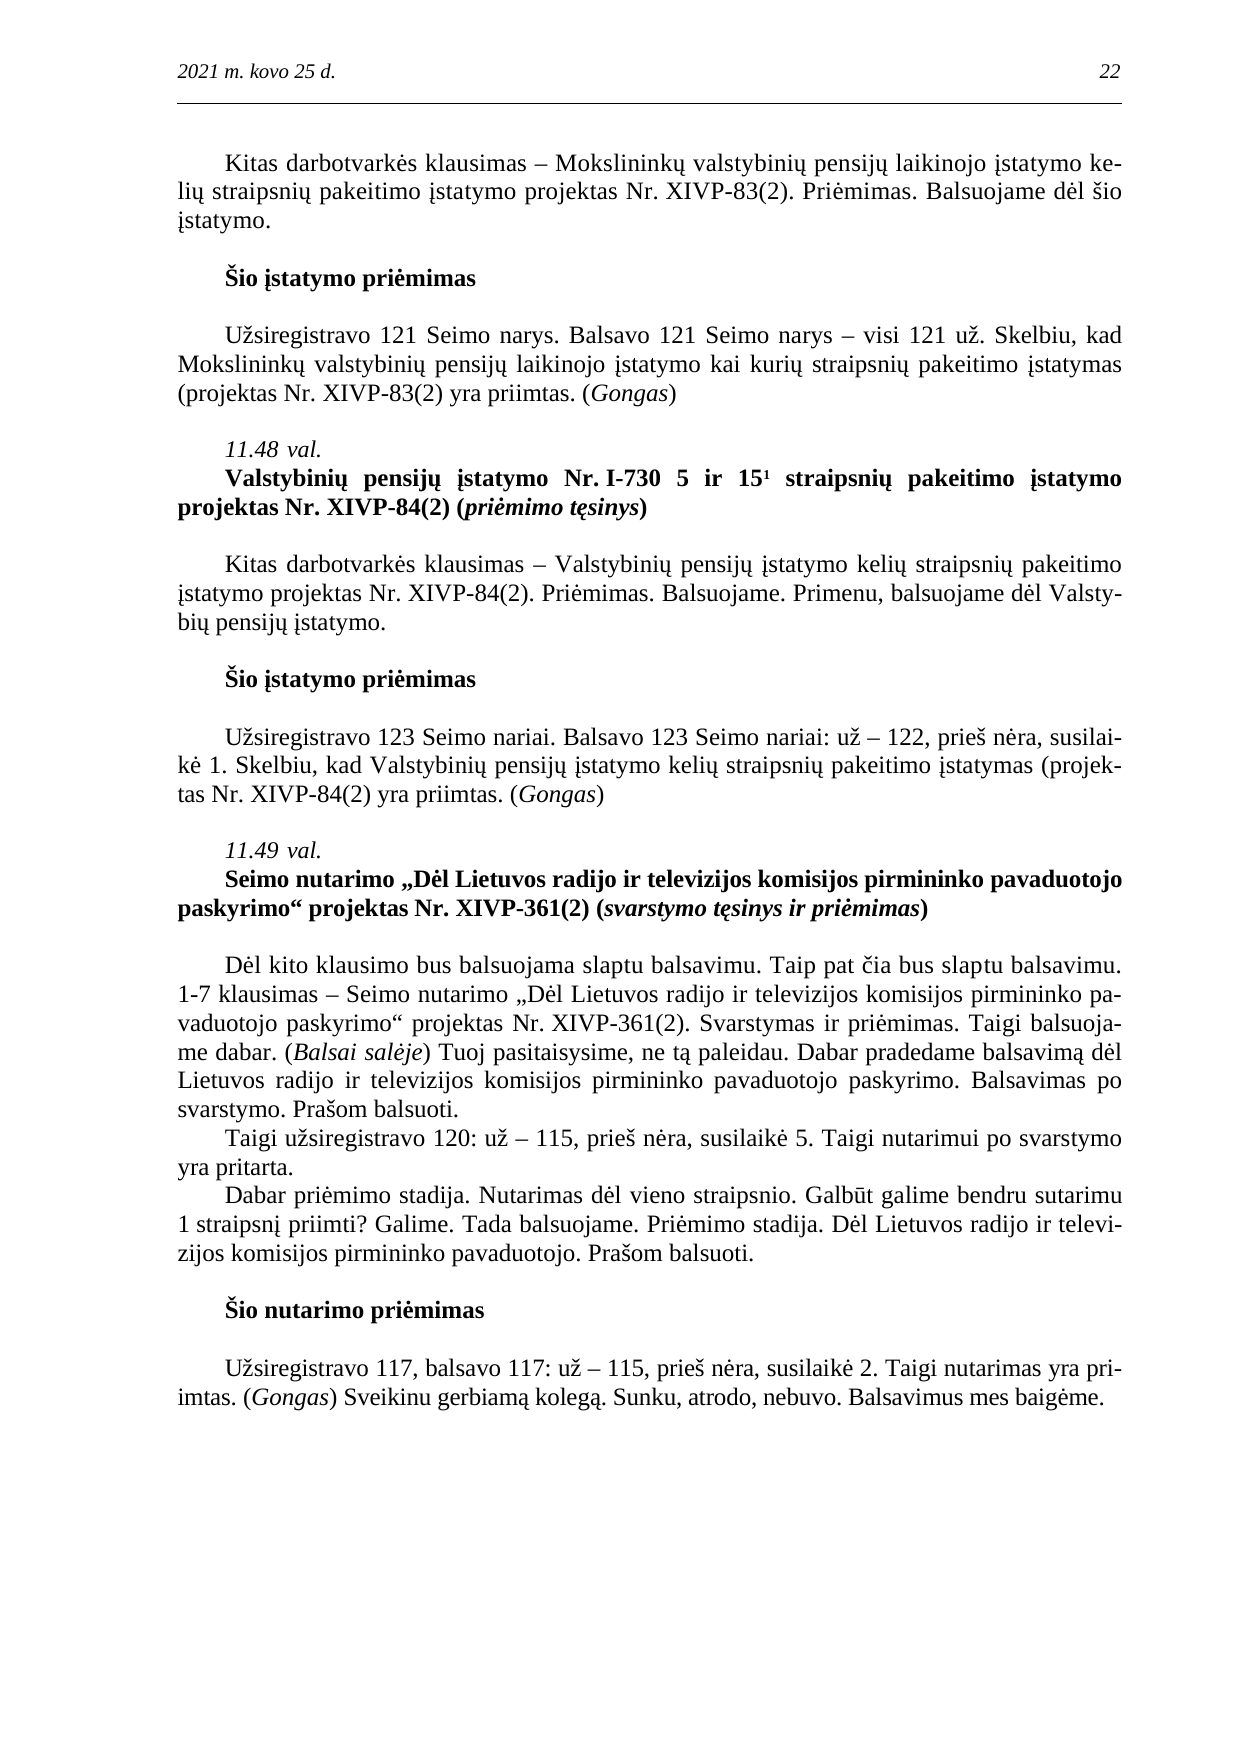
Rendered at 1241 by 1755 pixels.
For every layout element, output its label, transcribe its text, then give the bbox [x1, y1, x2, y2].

text Už­si­re­gist­ra­vo 121 Sei­mo na­rys. Bal­sa­vo 121 Sei­mo na­rys – vi­si 121 už. Skel­biu, kad Moks­li­nin­kų vals­ty­bi­nių pen­si­jų lai­ki­no­jo įsta­ty­mo kai ku­rių straips­nių pa­kei­ti­mo įsta­ty­mas (pro­jek­tas Nr. XIVP-83(2) yra pri­im­tas. (Gon­gas) [177, 320, 1122, 406]
text Šio įsta­ty­mo pri­ėmi­mas [177, 263, 1122, 291]
text Ki­tas dar­bo­tvarkės klau­si­mas – Moks­li­nin­kų vals­ty­bi­nių pen­si­jų lai­ki­no­jo įsta­ty­mo ke­lių strai­ps­nių pa­kei­ti­mo įsta­ty­mo pro­jek­tas Nr. XIVP-83(2). Pri­ėmi­mas. Bal­suo­ja­me dėl šio įsta­ty­mo. [177, 148, 1122, 234]
text Šio įsta­ty­mo pri­ėmi­mas [177, 664, 1122, 693]
text Tai­gi už­si­re­gist­ra­vo 120: už – 115, prieš nė­ra, su­si­lai­kė 5. Tai­gi nu­ta­ri­mui po svars­ty­mo yra pri­tar­ta. [177, 1123, 1122, 1180]
text Už­si­re­gist­ra­vo 123 Sei­mo na­riai. Bal­sa­vo 123 Sei­mo na­riai: už – 122, prieš nė­ra, su­si­lai­kė 1. Skel­biu, kad Vals­ty­bi­nių pen­si­jų įsta­ty­mo ke­lių straips­nių pa­kei­ti­mo įsta­ty­mas (pro­jek­tas Nr. XIVP-84(2) yra pri­im­tas. (Gon­gas) [177, 722, 1122, 808]
text Sei­mo nu­ta­ri­mo „Dėl Lie­tu­vos ra­di­jo ir te­le­vi­zi­jos ko­mi­si­jos pir­mi­nin­ko pa­va­duo­to­jo pa­sky­ri­mo“ pro­jek­tas Nr. XIVP-361(2) (svars­ty­mo tę­si­nys ir pri­ėmi­mas) [177, 864, 1122, 922]
text Šio nu­ta­ri­mo pri­ėmi­mas [177, 1295, 1122, 1324]
text Dėl ki­to klau­si­mo bus bal­suo­ja­ma slap­tu ba­lsa­vi­mu. Taip pat čia bus slap­tu ba­lsa­vi­mu. 1-7 klau­si­mas – Sei­mo nu­ta­ri­mo „Dėl Lie­tu­vos ra­di­jo ir te­le­vi­zi­jos ko­mi­si­jos pir­mi­nin­ko pa­va­duo­to­jo pa­sky­ri­mo“ pro­jek­tas Nr. XIVP-361(2). Svars­ty­mas ir pri­ėmi­mas. Tai­gi bal­suo­ja­me da­bar. (Bal­sai sa­lė­je) Tuoj pa­si­tai­sy­si­me, ne tą pa­lei­dau. Da­bar pra­de­da­me bal­sa­vi­mą dėl Lie­tu­vos ra­di­jo ir te­le­vi­zi­jos ko­mi­si­jos pir­mi­nin­ko pa­va­duo­to­jo pa­sky­ri­mo. Bal­sa­vi­mas po svars­ty­mo. Pra­šom bal­suo­ti. [177, 950, 1122, 1123]
text Ki­tas dar­bo­tvarkės klau­si­mas – Vals­ty­bi­nių pen­si­jų įsta­ty­mo ke­lių straips­nių pa­kei­ti­mo įsta­ty­mo pro­jek­tas Nr. XIVP-84(2). Pri­ėmi­mas. Bal­suo­ja­me. Pri­me­nu, bal­suo­ja­me dėl Vals­ty­bių pen­si­jų įsta­ty­mo. [177, 549, 1122, 635]
text Da­bar pri­ėmi­mo sta­di­ja. Nu­ta­ri­mas dėl vie­no straips­nio. Gal­būt ga­li­me ben­dru su­ta­ri­mu 1 straips­nį pri­im­ti? Ga­li­me. Ta­da bal­suo­ja­me. Pri­ėmi­mo sta­di­ja. Dėl Lie­tu­vos ra­di­jo ir te­le­vi­zi­jos ko­mi­si­jos pir­mi­nin­ko pa­va­duo­to­jo. Pra­šom bal­suo­ti. [177, 1180, 1122, 1267]
text Vals­ty­bi­nių pen­si­jų įsta­ty­mo Nr. I-730 5 ir 151 straips­nių pa­kei­ti­mo įsta­ty­mo projek­tas Nr. XIVP-84(2) (pri­ėmi­mo tę­si­nys) [177, 463, 1122, 520]
text Už­si­re­gist­ra­vo 117, bal­sa­vo 117: už – 115, prieš nė­ra, su­si­lai­kė 2. Tai­gi nu­ta­ri­mas yra pri­im­tas. (Gon­gas) Svei­ki­nu ger­bia­mą ko­le­gą. Sun­ku, at­ro­do, ne­bu­vo. Bal­sa­vi­mus mes bai­gė­me. [177, 1353, 1122, 1410]
text 11.48 val. [224, 435, 1122, 463]
text 11.49 val. [224, 837, 1122, 864]
